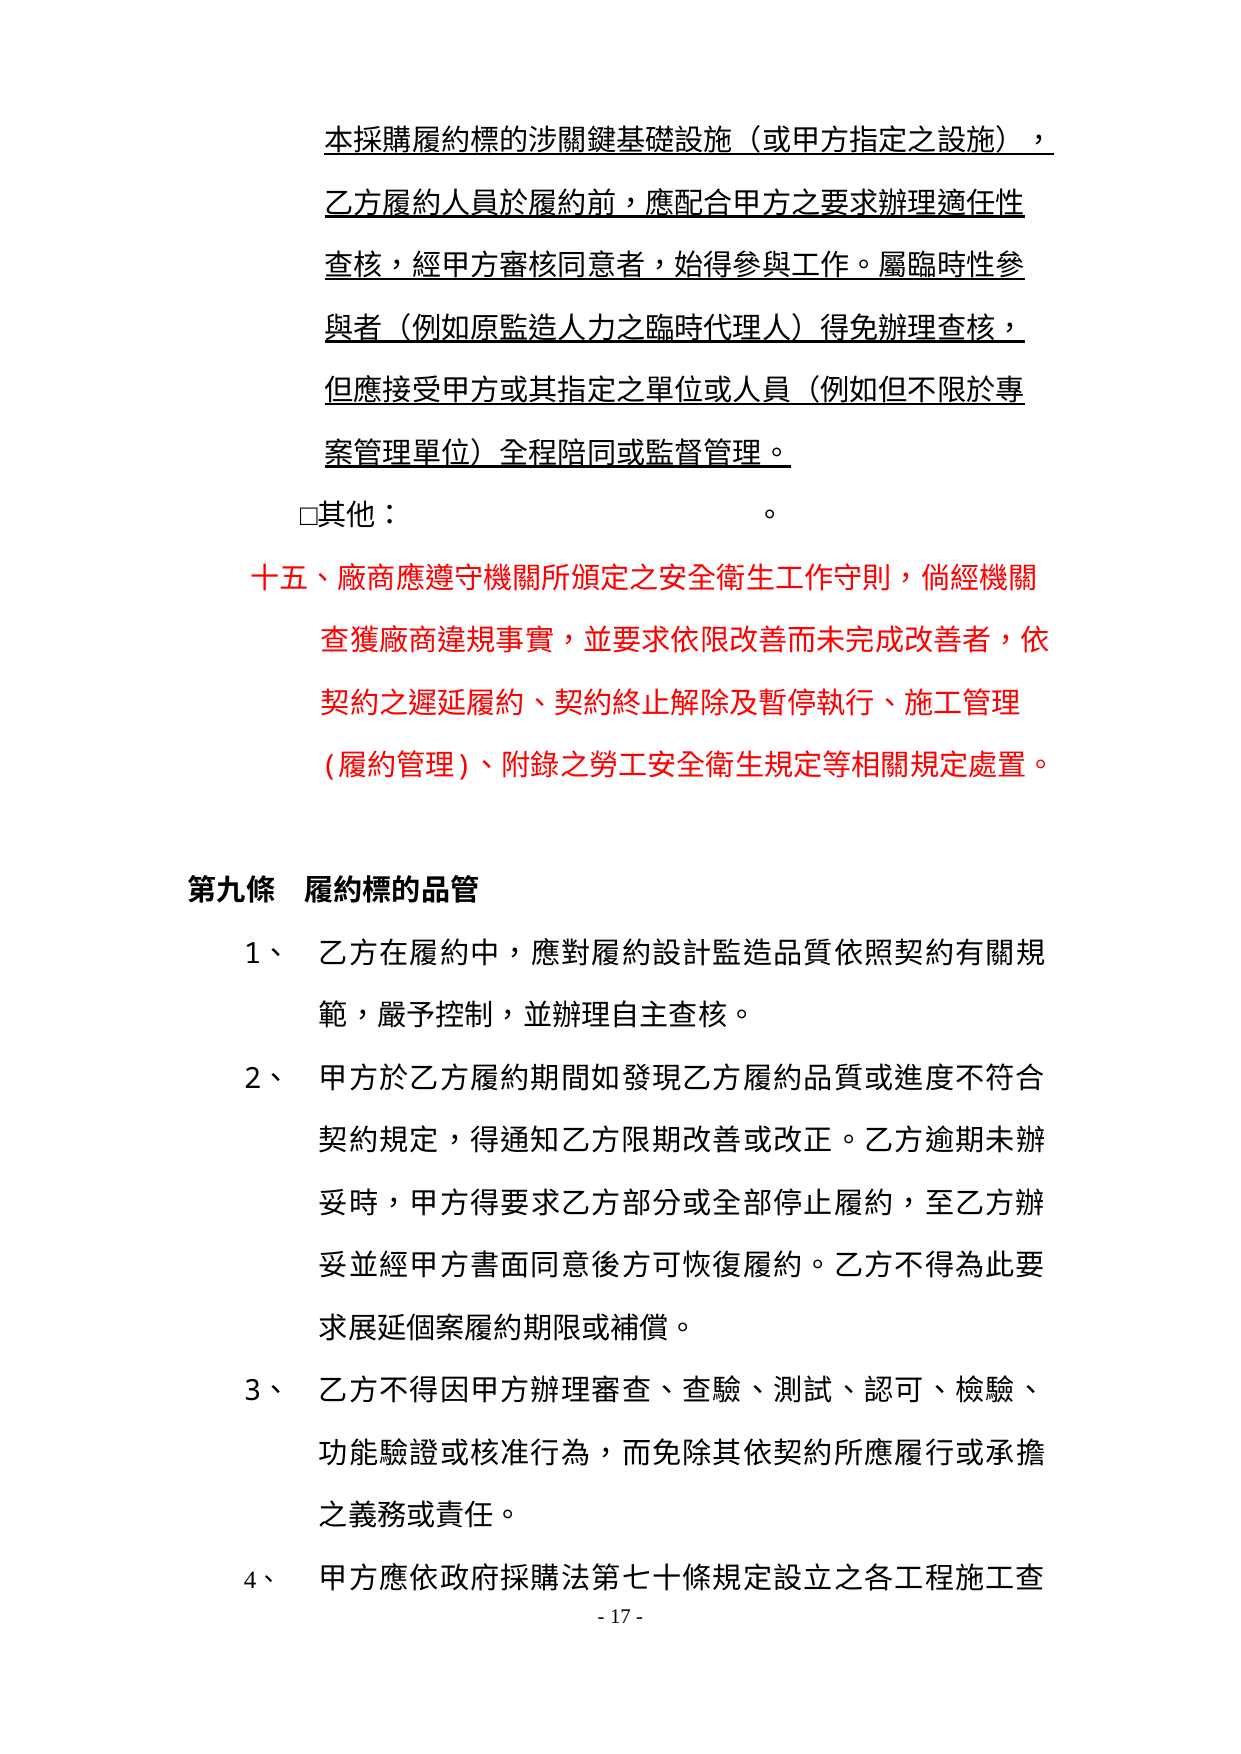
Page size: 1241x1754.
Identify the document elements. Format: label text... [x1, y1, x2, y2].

text 本採購履約標的涉關鍵基礎設施（或甲方指定之設施），乙方履約人員於履約前，應配合甲方之要求辦理適任性查核，經甲方審核同意者，始得參與工作。屬臨時性參與者（例如原監造人力之臨時代理人）得免辦理查核，但應接受甲方或其指定之單位或人員（例如但不限於專案管理單位）全程陪同或監督管理。 [300, 96, 1053, 471]
text 十五、廠商應遵守機關所頒定之安全衛生工作守則，倘經機關查獲廠商違規事實，並要求依限改善而未完成改善者，依契約之遲延履約、契約終止解除及暫停執行、施工管理(履約管理)、附錄之勞工安全衛生規定等相關規定處置。 [250, 534, 1053, 784]
text 第九條 履約標的品管 [187, 846, 1053, 909]
list 乙方在履約中，應對履約設計監造品質依照契約有關規範，嚴予控制，並辦理自主查核。 [244, 909, 1047, 1034]
list 乙方不得因甲方辦理審查、查驗、測試、認可、檢驗、功能驗證或核准行為，而免除其依契約所應履行或承擔之義務或責任。 [244, 1346, 1047, 1534]
list 甲方於乙方履約期間如發現乙方履約品質或進度不符合契約規定，得通知乙方限期改善或改正。乙方逾期未辦妥時，甲方得要求乙方部分或全部停止履約，至乙方辦妥並經甲方書面同意後方可恢復履約。乙方不得為此要求展延個案履約期限或補償。 [244, 1034, 1047, 1346]
list 甲方應依政府採購法第七十條規定設立之各工程施工查 [244, 1534, 1047, 1596]
text □其他： 。 [300, 471, 1053, 534]
